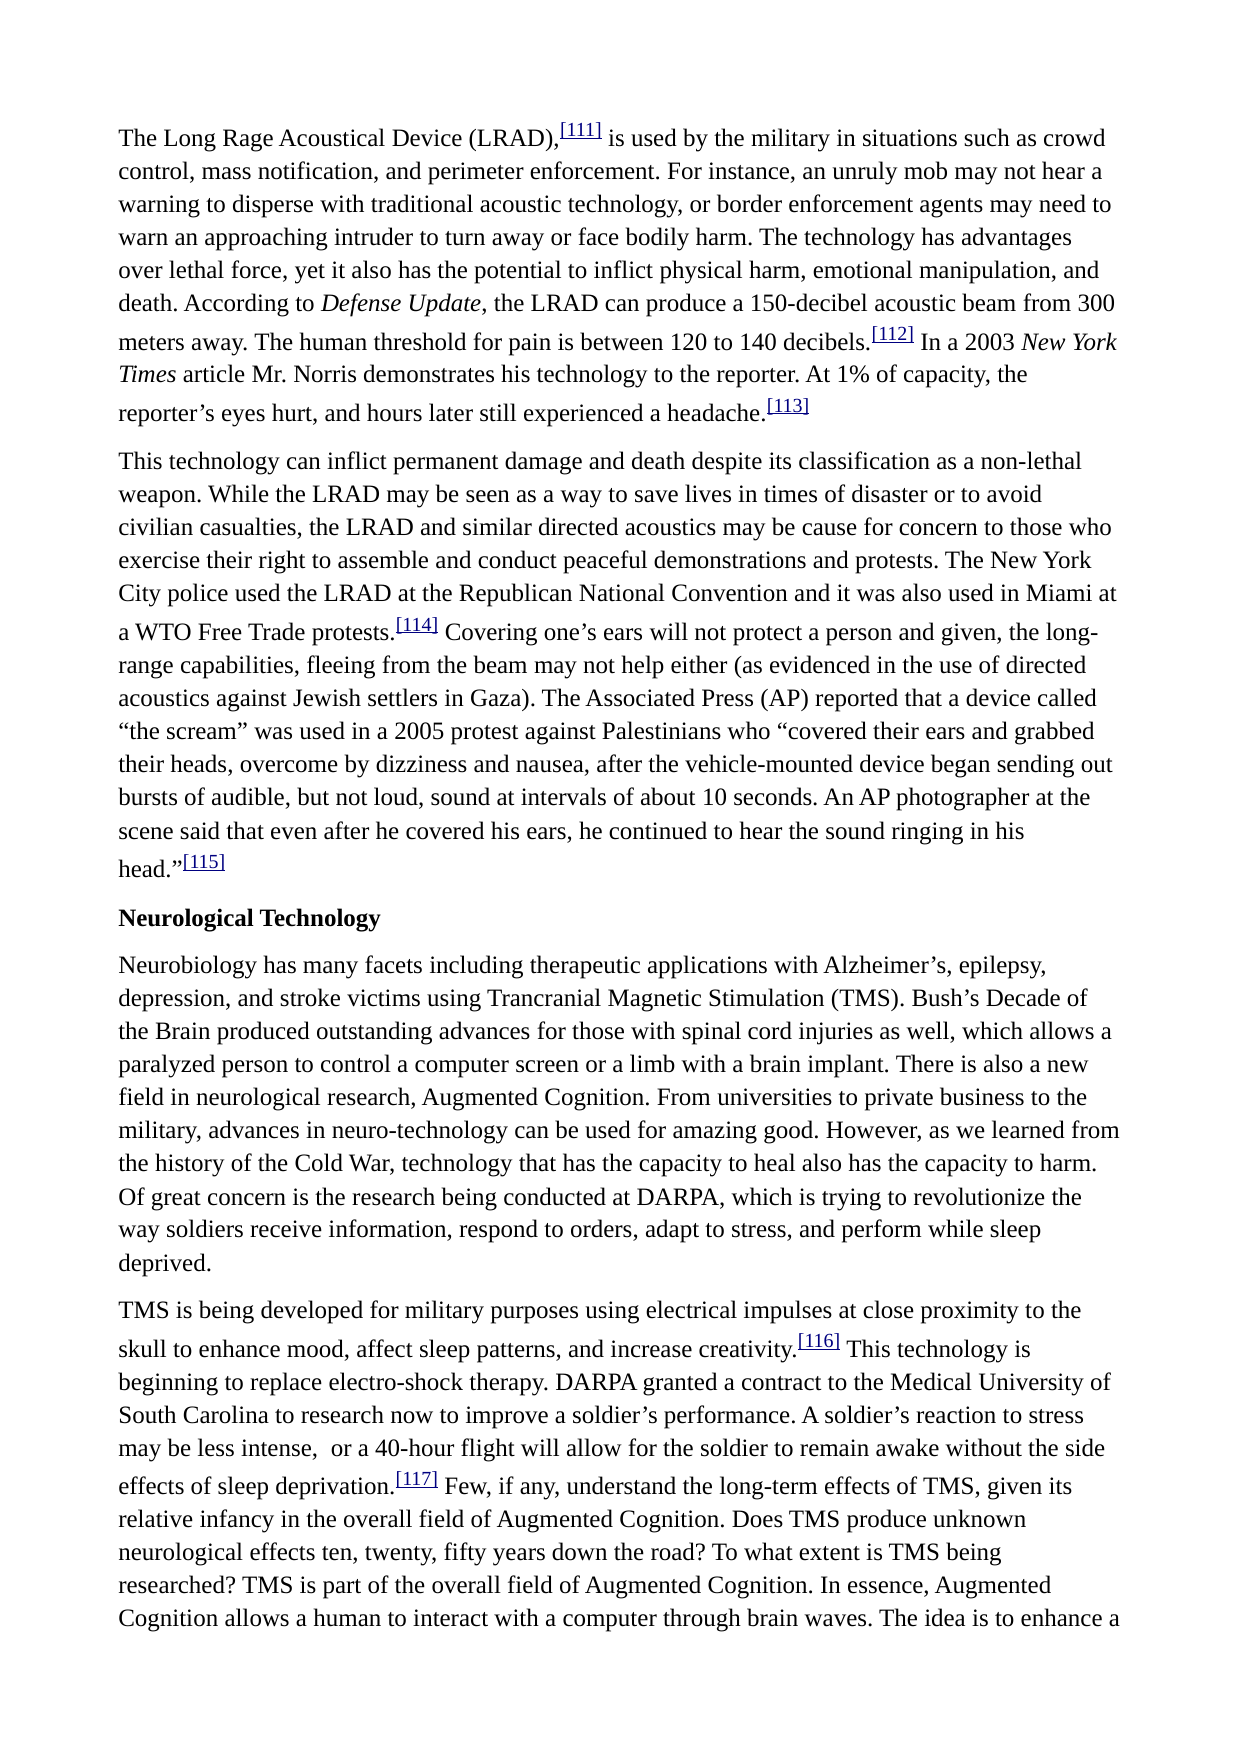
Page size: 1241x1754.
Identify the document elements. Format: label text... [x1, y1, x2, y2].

text The Long Rage Acoustical Device (LRAD),[111] is used by the military in situations such as crowd control, mass notification, and perimeter enforcement. For instance, an unruly mob may not hear a warning to disperse with traditional acoustic technology, or border enforcement agents may need to warn an approaching intruder to turn away or face bodily harm. The technology has advantages over lethal force, yet it also has the potential to inflict physical harm, emotional manipulation, and death. According to Defense Update, the LRAD can produce a 150-decibel acoustic beam from 300 meters away. The human threshold for pain is between 120 to 140 decibels.[112] In a 2003 New York Times article Mr. Norris demonstrates his technology to the reporter. At 1% of capacity, the reporter’s eyes hurt, and hours later still experienced a headache.[113] [118, 118, 1122, 427]
text This technology can inflict permanent damage and death despite its classification as a non-lethal weapon. While the LRAD may be seen as a way to save lives in times of disaster or to avoid civilian casualties, the LRAD and similar directed acoustics may be cause for concern to those who exercise their right to assemble and conduct peaceful demonstrations and protests. The New York City police used the LRAD at the Republican National Convention and it was also used in Miami at a WTO Free Trade protests.[114] Covering one’s ears will not protect a person and given, the long-range capabilities, fleeing from the beam may not help either (as evidenced in the use of directed acoustics against Jewish settlers in Gaza). The Associated Press (AP) reported that a device called “the scream” was used in a 2005 protest against Palestinians who “covered their ears and grabbed their heads, overcome by dizziness and nausea, after the vehicle-mounted device began sending out bursts of audible, but not loud, sound at intervals of about 10 seconds. An AP photographer at the scene said that even after he covered his ears, he continued to hear the sound ringing in his head.”[115] [118, 446, 1122, 883]
text Neurobiology has many facets including therapeutic applications with Alzheimer’s, epilepsy, depression, and stroke victims using Trancranial Magnetic Stimulation (TMS). Bush’s Decade of the Brain produced outstanding advances for those with spinal cord injuries as well, which allows a paralyzed person to control a computer screen or a limb with a brain implant. There is also a new field in neurological research, Augmented Cognition. From universities to private business to the military, advances in neuro-technology can be used for amazing good. However, as we learned from the history of the Cold War, technology that has the capacity to heal also has the capacity to harm. Of great concern is the research being conducted at DARPA, which is trying to revolutionize the way soldiers receive information, respond to orders, adapt to stress, and perform while sleep deprived. [118, 950, 1122, 1276]
text Neurological Technology [118, 903, 1122, 932]
text TMS is being developed for military purposes using electrical impulses at close proximity to the skull to enhance mood, affect sleep patterns, and increase creativity.[116] This technology is beginning to replace electro-shock therapy. DARPA granted a contract to the Medical University of South Carolina to research now to improve a soldier’s performance. A soldier’s reaction to stress may be less intense, or a 40-hour flight will allow for the soldier to remain awake without the side effects of sleep deprivation.[117] Few, if any, understand the long-term effects of TMS, given its relative infancy in the overall field of Augmented Cognition. Does TMS produce unknown neurological effects ten, twenty, fifty years down the road? To what extent is TMS being researched? TMS is part of the overall field of Augmented Cognition. In essence, Augmented Cognition allows a human to interact with a computer through brain waves. The idea is to enhance a [118, 1295, 1122, 1632]
